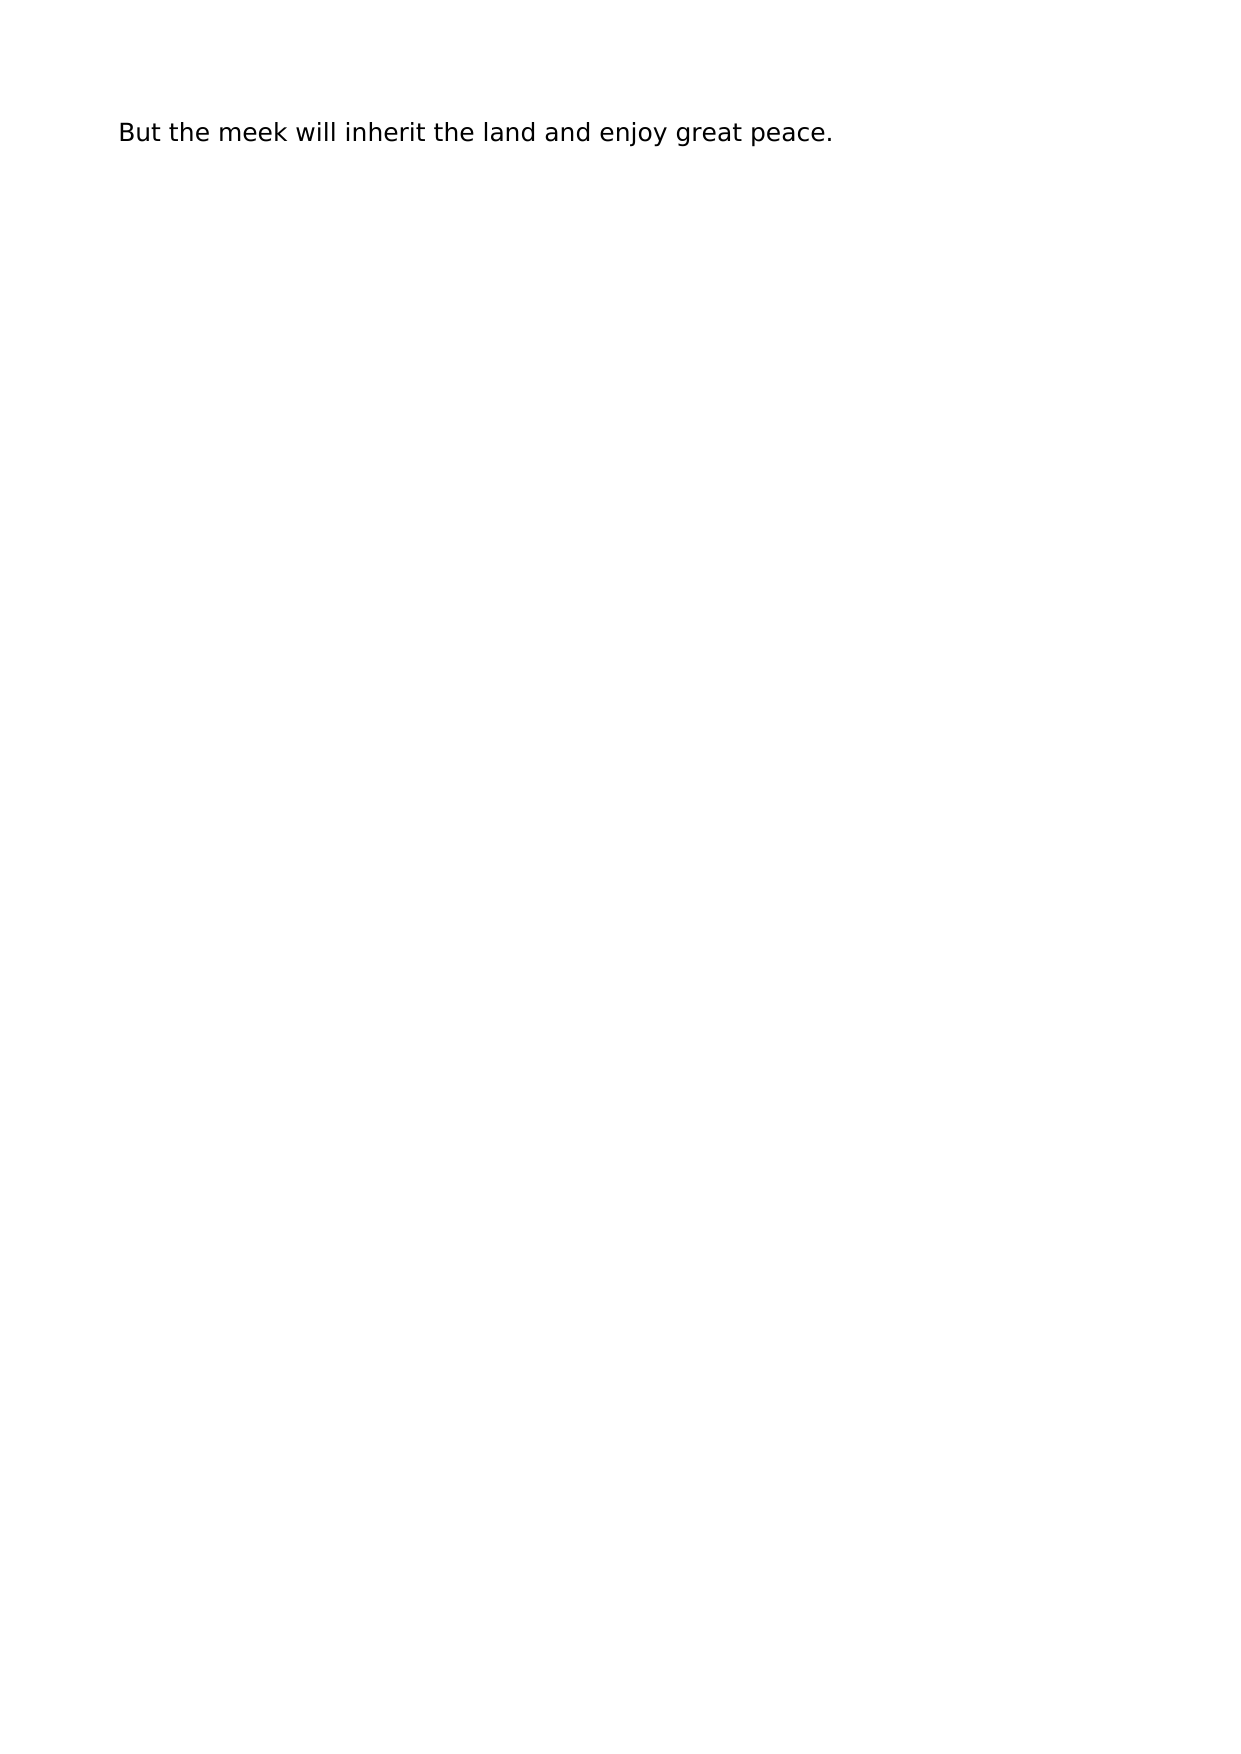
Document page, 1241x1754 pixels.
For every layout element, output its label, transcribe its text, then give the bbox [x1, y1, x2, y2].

text But the meek will inherit the land and enjoy great peace. [118, 118, 1122, 147]
